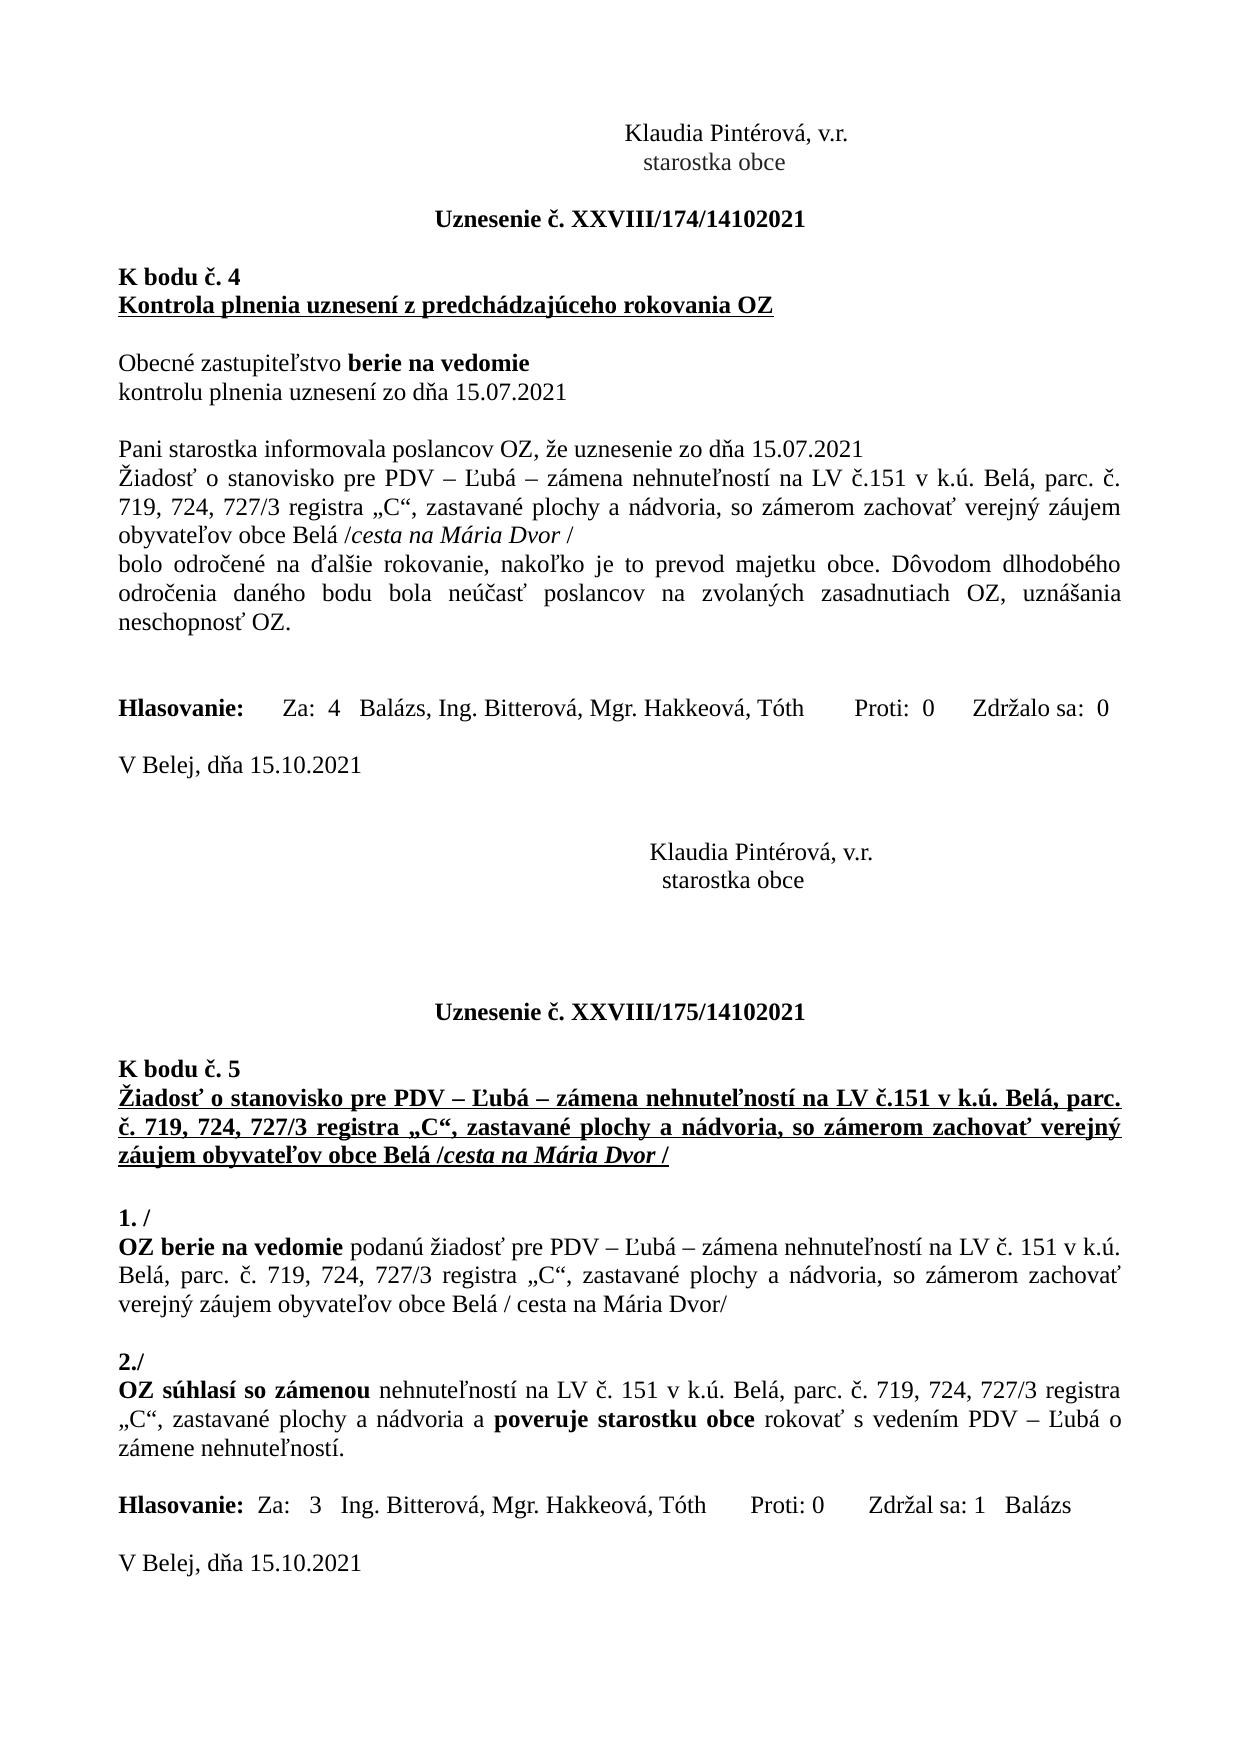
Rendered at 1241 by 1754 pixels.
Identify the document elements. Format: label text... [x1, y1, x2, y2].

text K bodu č. 5 [118, 1054, 1122, 1083]
list č. 719, 724, 727/3 registra „C“, zastavané plochy a nádvoria, so zámerom zachovať verejný [118, 1109, 1122, 1137]
text Klaudia Pintérová, v.r. [118, 118, 1122, 147]
list Žiadosť o stanovisko pre PDV – Ľubá – zámena nehnuteľností na LV č.151 v k.ú. Belá, parc. č. 719, 724, 727/3 registra „C“, zastavané plochy a nádvoria, so zámerom zachovať verejný záujem obyvateľov obce Belá /cesta na Mária Dvor / [118, 463, 1122, 549]
text Obecné zastupiteľstvo berie na vedomie [118, 348, 1122, 377]
text starostka obce [118, 147, 1122, 176]
text OZ súhlasí so zámenou nehnuteľností na LV č. 151 v k.ú. Belá, parc. č. 719, 724, 727/3 registra „C“, zastavané plochy a nádvoria a poveruje starostku obce rokovať s vedením PDV – Ľubá o zámene nehnuteľností. [118, 1376, 1122, 1462]
text OZ berie na vedomie podanú žiadosť pre PDV – Ľubá – zámena nehnuteľností na LV č. 151 v k.ú. Belá, parc. č. 719, 724, 727/3 registra „C“, zastavané plochy a nádvoria, so zámerom zachovať verejný záujem obyvateľov obce Belá / cesta na Mária Dvor/ [118, 1232, 1122, 1318]
text starostka obce [118, 866, 1122, 894]
text K bodu č. 4 [118, 262, 1122, 291]
text Hlasovanie: Za: 4 Balázs, Ing. Bitterová, Mgr. Hakkeová, Tóth Proti: 0 Zdržalo sa: 0 [118, 693, 1122, 722]
text Kontrola plnenia uznesení z predchádzajúceho rokovania OZ [118, 291, 1122, 319]
text Uznesenie č. XXVIII/174/14102021 [118, 204, 1122, 233]
text kontrolu plnenia uznesení zo dňa 15.07.2021 [118, 377, 1122, 406]
text Klaudia Pintérová, v.r. [118, 837, 1122, 866]
text 2./ [118, 1347, 1122, 1376]
text 1. / [118, 1203, 1122, 1232]
text bolo odročené na ďalšie rokovanie, nakoľko je to prevod majetku obce. Dôvodom dlhodobého odročenia daného bodu bola neúčasť poslancov na zvolaných zasadnutiach OZ, uznášania neschopnosť OZ. [118, 549, 1122, 636]
text V Belej, dňa 15.10.2021 [118, 1548, 1122, 1577]
text Pani starostka informovala poslancov OZ, že uznesenie zo dňa 15.07.2021 [118, 434, 1122, 463]
list Žiadosť o stanovisko pre PDV – Ľubá – zámena nehnuteľností na LV č.151 v k.ú. Belá, parc. [118, 1083, 1122, 1108]
text Uznesenie č. XXVIII/175/14102021 [118, 997, 1122, 1025]
text V Belej, dňa 15.10.2021 [118, 751, 1122, 779]
text Hlasovanie: Za: 3 Ing. Bitterová, Mgr. Hakkeová, Tóth Proti: 0 Zdržal sa: 1 Balázs [118, 1491, 1122, 1519]
list záujem obyvateľov obce Belá /cesta na Mária Dvor / [118, 1138, 1122, 1169]
